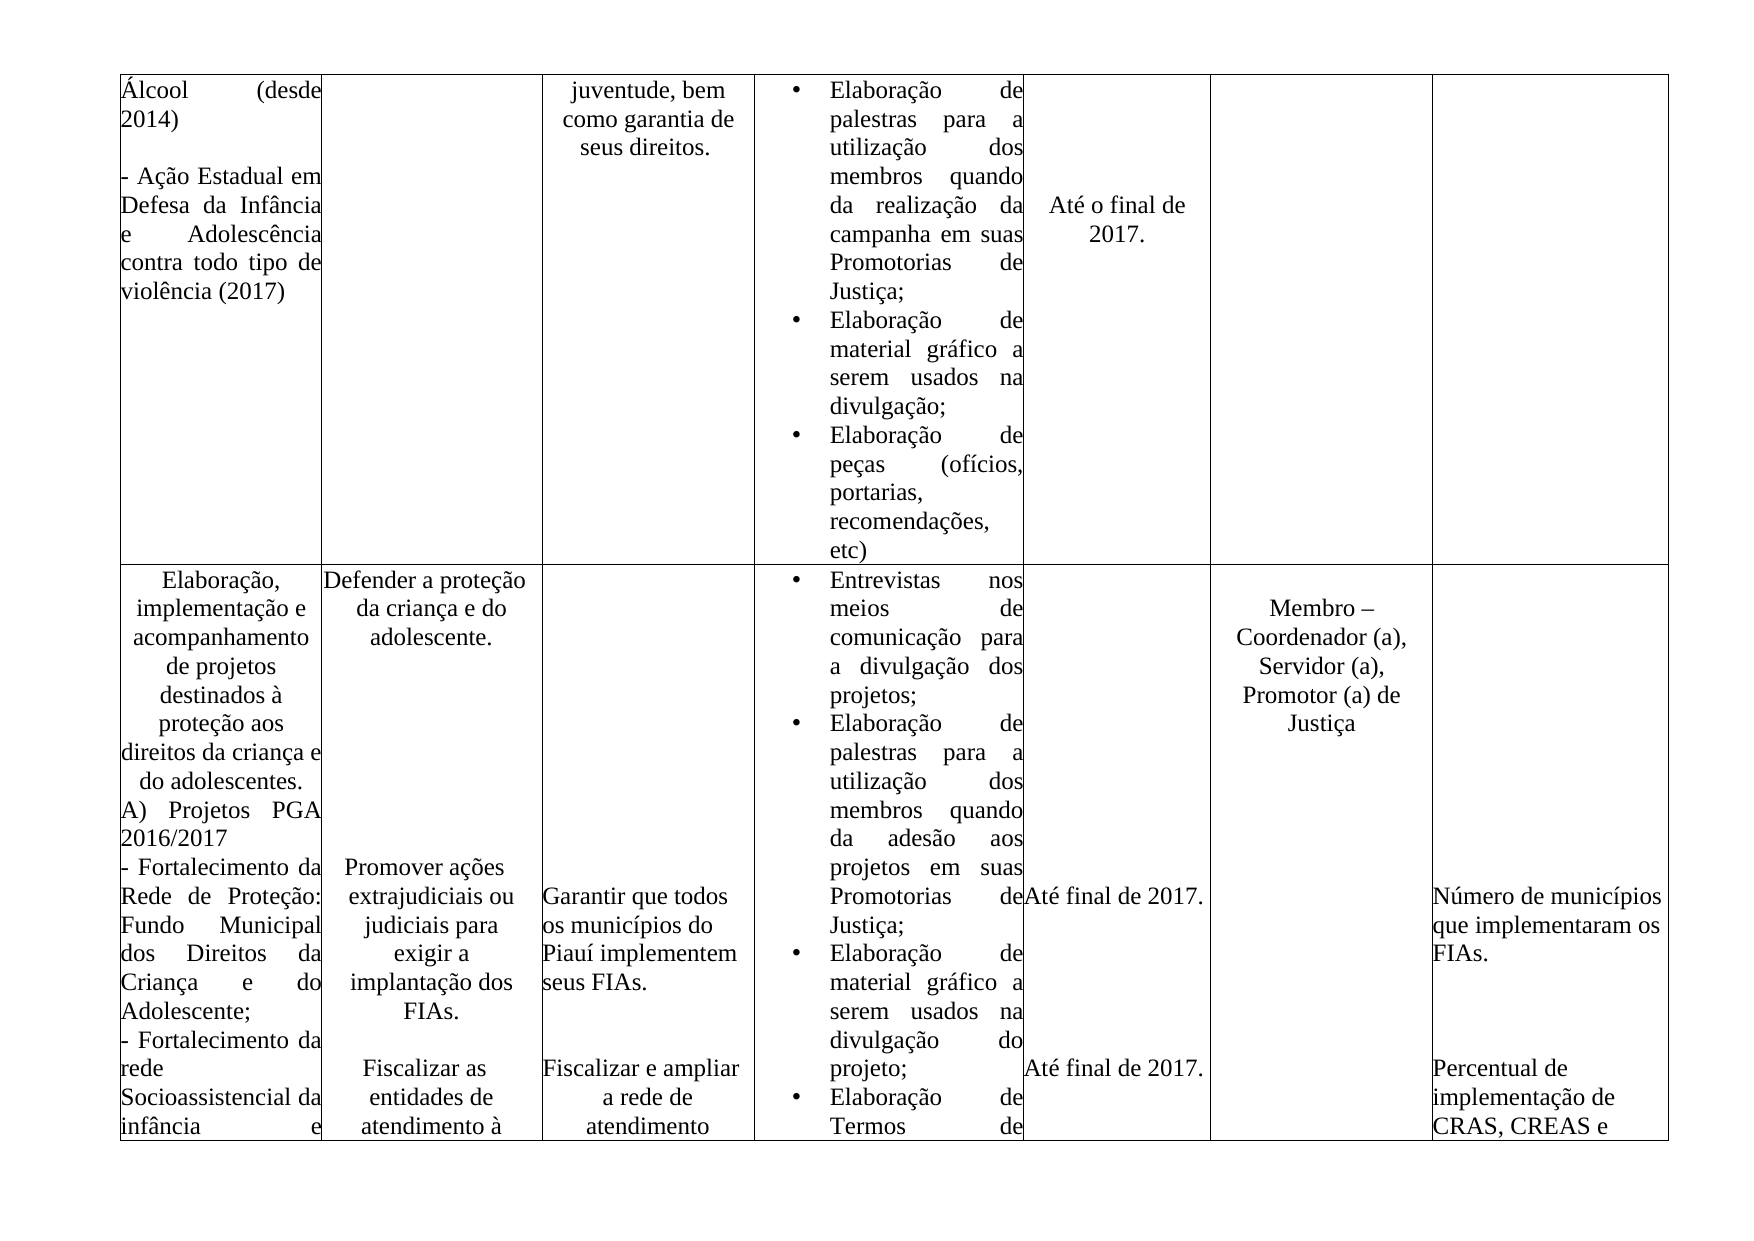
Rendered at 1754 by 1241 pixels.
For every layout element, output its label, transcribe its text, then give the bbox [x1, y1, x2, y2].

table_cell Garantir que todos os municípios do Piauí implementem seus FIAs. Fiscalizar e ampliar a rede de atendimento [543, 565, 754, 1140]
table_cell Entrevistas nos meios de comunicação para a divulgação dos projetos; Elaboração de palestras para a utilização dos membros quando da adesão aos projetos em suas Promotorias de Justiça; Elaboração de material gráfico a serem usados na divulgação do projeto; Elaboração de Termos de Cooperação Técnica; Elaboração de peças (ofícios, portarias, recomendações, termos de ajuste e ações, etc) [755, 565, 1023, 1140]
table_cell Membro – Coordenador (a), Servidor (a), Promotor (a) de Justiça [1211, 565, 1432, 1140]
table_cell juventude, bem como garantia de seus direitos. [543, 75, 754, 564]
table_cell Álcool (desde 2014) - Ação Estadual em Defesa da Infância e Adolescência contra todo tipo de violência (2017) [121, 75, 321, 564]
table_cell Defender a proteção da criança e do adolescente. Promover ações extrajudiciais ou judiciais para exigir a implantação dos FIAs. Fiscalizar as entidades de atendimento à [322, 565, 542, 1140]
table_cell [1433, 75, 1668, 564]
table_cell [1211, 75, 1432, 564]
table_cell Elaboração, implementação e acompanhamento de projetos destinados à proteção aos direitos da criança e do adolescentes. A) Projetos PGA 2016/2017 - Fortalecimento da Rede de Proteção: Fundo Municipal dos Direitos da Criança e do Adolescente; - Fortalecimento da rede Socioassistencial da infância e [121, 565, 321, 1140]
table_cell [322, 75, 542, 564]
table_cell Até o final de 2017. [1024, 75, 1210, 564]
table_cell Realização de reuniões de trabalho para estabelecimento de estratégias; Entrevistas nos meios de comunicação para a divulgação das campanhas; Elaboração de palestras para a utilização dos membros quando da realização da campanha em suas Promotorias de Justiça; Elaboração de material gráfico a serem usados na divulgação; Elaboração de peças (ofícios, portarias, recomendações, etc) [755, 75, 1023, 564]
table_cell Até final de 2017. Até final de 2017. [1024, 565, 1210, 1140]
table_cell Número de municípios que implementaram os FIAs. Percentual de implementação de CRAS, CREAS e [1433, 565, 1668, 1140]
